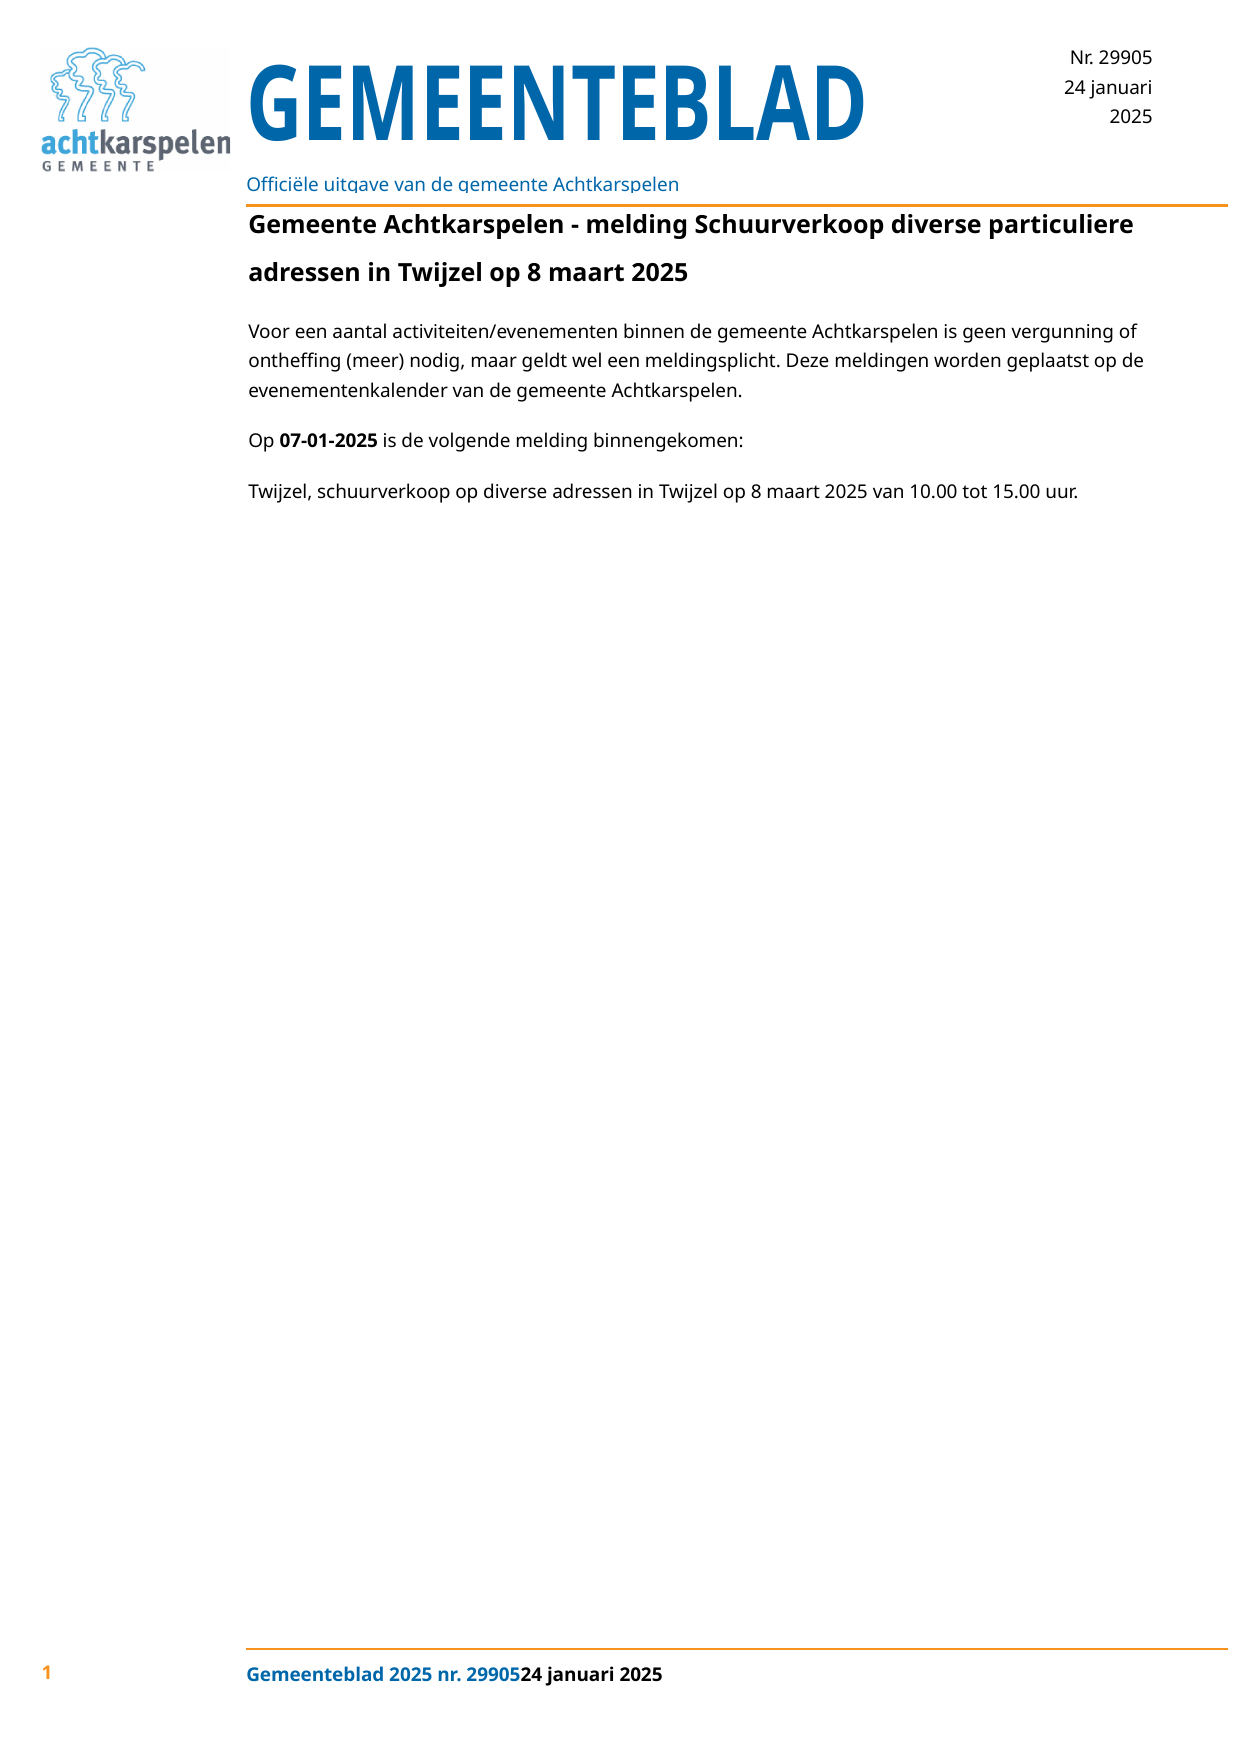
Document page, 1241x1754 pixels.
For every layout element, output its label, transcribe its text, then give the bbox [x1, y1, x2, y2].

picture [41, 47, 231, 172]
text Gemeente Achtkarspelen - melding Schuurverkoop diverse particuliere adressen in Twijzel op 8 maart 2025 [248, 207, 1152, 288]
text Twijzel, schuurverkoop op diverse adressen in Twijzel op 8 maart 2025 van 10.00 tot 15.00 uur. [248, 478, 1152, 504]
text Op 07-01-2025 is de volgende melding binnengekomen: [248, 427, 1152, 453]
text Voor een aantal activiteiten/evenementen binnen de gemeente Achtkarspelen is geen vergunning of ontheffing (meer) nodig, maar geldt wel een meldingsplicht. Deze meldingen worden geplaatst op de evenementenkalender van de gemeente Achtkarspelen. [248, 318, 1152, 403]
